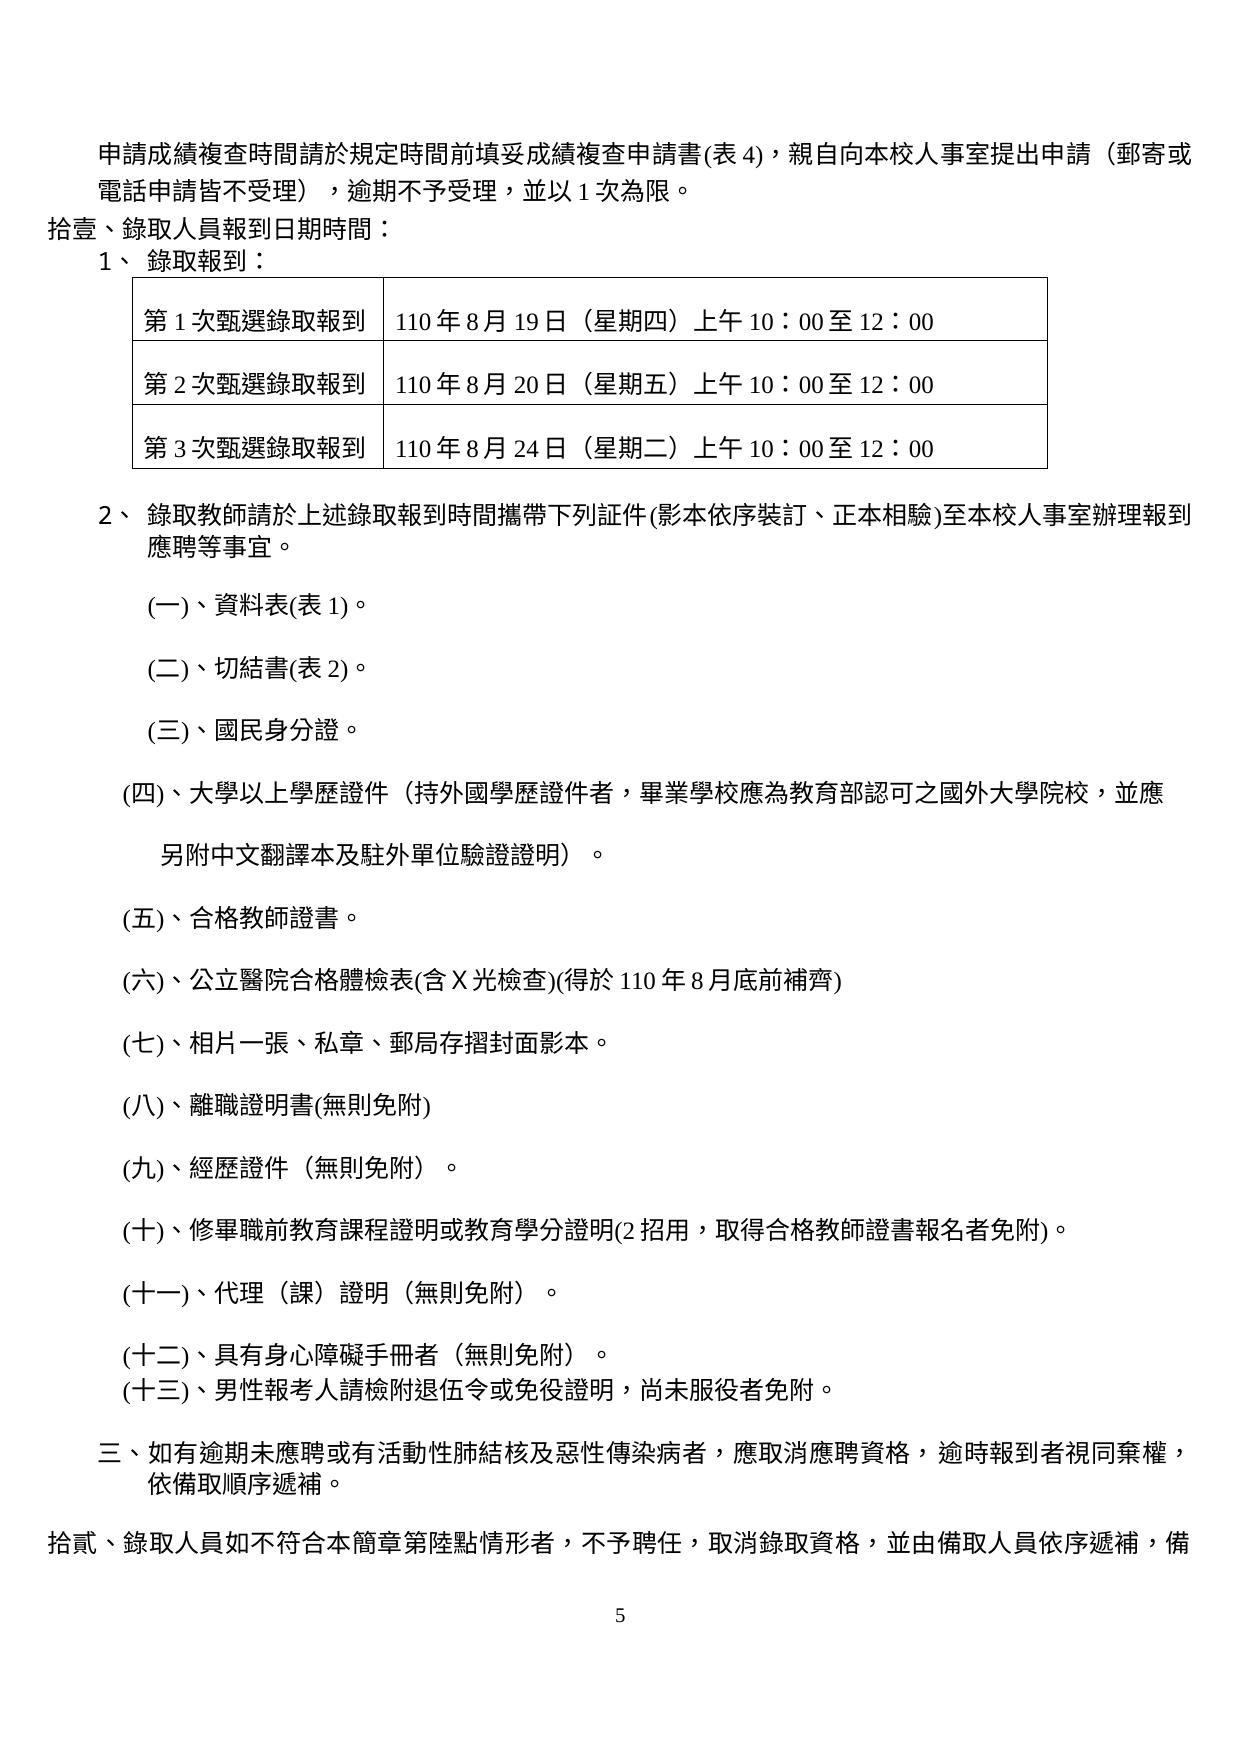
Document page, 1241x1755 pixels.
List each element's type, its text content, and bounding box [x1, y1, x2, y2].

text (十三)、男性報考人請檢附退伍令或免役證明，尚未服役者免附。 [97, 1375, 1193, 1406]
text 另附中文翻譯本及駐外單位驗證證明）。 [92, 812, 1193, 875]
table_cell 110年8月24日（星期二）上午10：00至12：00 [384, 405, 1047, 467]
text (六)、公立醫院合格體檢表(含Ｘ光檢查)(得於110年8月底前補齊) [97, 937, 1193, 1000]
text (五)、合格教師證書。 [97, 875, 1193, 937]
text 拾壹、錄取人員報到日期時間： [47, 208, 1193, 246]
text 申請成績複查時間請於規定時間前填妥成績複查申請書(表4)，親自向本校人事室提出申請（郵寄或電話申請皆不受理），逾期不予受理，並以1次為限。 [97, 133, 1193, 208]
table_header 第1次甄選錄取報到 [133, 278, 383, 340]
table_cell 第3次甄選錄取報到 [133, 405, 383, 467]
text 三、如有逾期未應聘或有活動性肺結核及惡性傳染病者，應取消應聘資格，逾時報到者視同棄權，依備取順序遞補。 [97, 1437, 1193, 1500]
text (七)、相片一張、私章、郵局存摺封面影本。 [97, 1000, 1193, 1062]
text (一)、資料表(表1)。 [97, 562, 1193, 625]
text (十一)、代理（課）證明（無則免附）。 [97, 1250, 1193, 1312]
text 拾貳、錄取人員如不符合本簡章第陸點情形者，不予聘任，取消錄取資格，並由備取人員依序遞補，備 [47, 1500, 1193, 1562]
text (八)、離職證明書(無則免附) [97, 1062, 1193, 1125]
table_cell 第2次甄選錄取報到 [133, 341, 383, 404]
list 錄取報到： [97, 246, 1193, 277]
table_header 110年8月19日（星期四）上午10：00至12：00 [384, 278, 1047, 340]
table_cell 110年8月20日（星期五）上午10：00至12：00 [384, 341, 1047, 404]
text (十二)、具有身心障礙手冊者（無則免附）。 [97, 1312, 1193, 1375]
text (四)、大學以上學歷證件（持外國學歷證件者，畢業學校應為教育部認可之國外大學院校，並應 [92, 750, 1193, 812]
text (二)、切結書(表2)。 [97, 625, 1193, 687]
list 錄取教師請於上述錄取報到時間攜帶下列証件(影本依序裝訂、正本相驗)至本校人事室辦理報到應聘等事宜。 [97, 500, 1193, 562]
text (九)、經歷證件（無則免附）。 [97, 1125, 1193, 1187]
text (十)、修畢職前教育課程證明或教育學分證明(2招用，取得合格教師證書報名者免附)。 [97, 1187, 1193, 1250]
text (三)、國民身分證。 [147, 687, 1193, 750]
